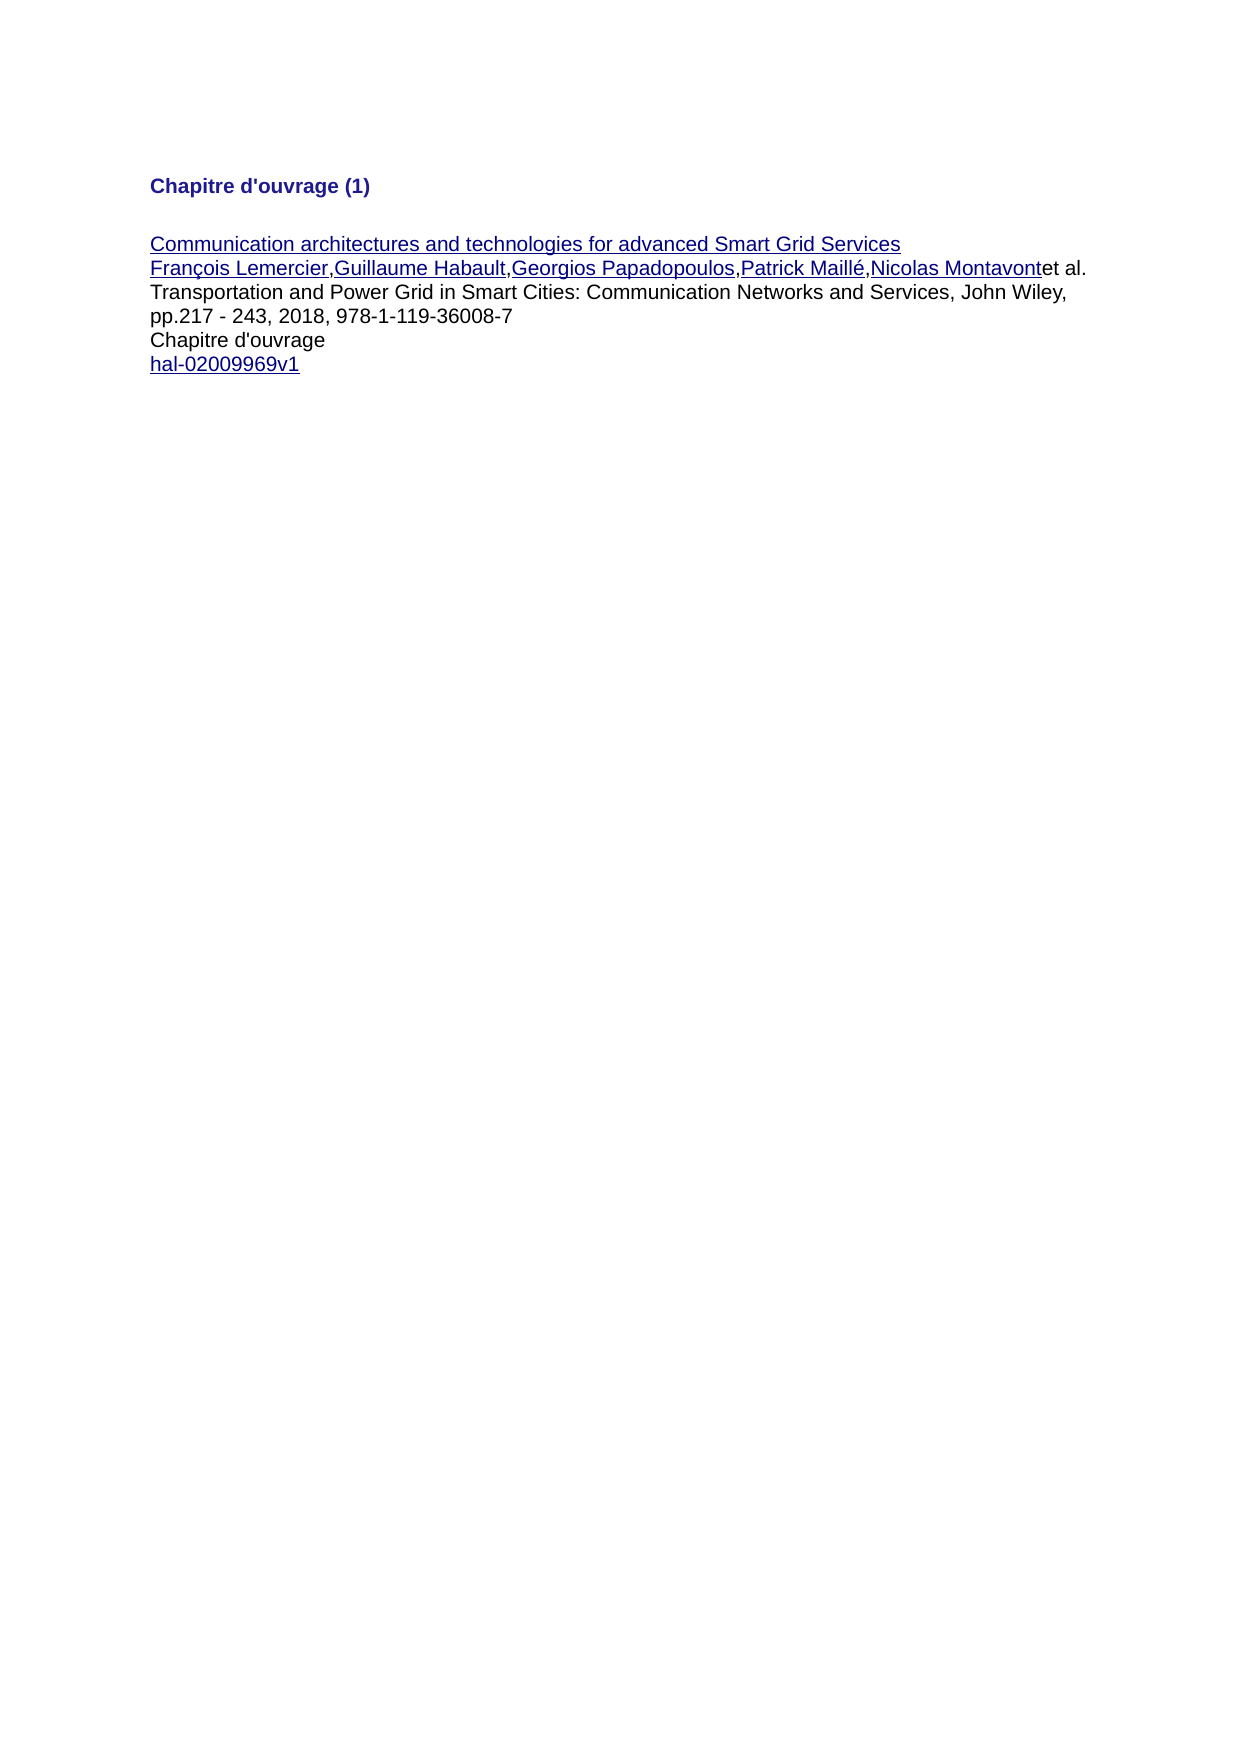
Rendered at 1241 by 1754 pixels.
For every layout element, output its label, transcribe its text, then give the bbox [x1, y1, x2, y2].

table_header Communication architectures and technologies for advanced Smart Grid Services François Lemercier,Guillaume Habault,Georgios Papadopoulos,Patrick Maillé,Nicolas Montavontet al. Transportation and Power Grid in Smart Cities: Communication Networks and Services, John Wiley, pp.217 - 243, 2018, 978-1-119-36008-7 Chapitre d'ouvrage hal-02009969v1 [150, 232, 1090, 376]
subtitle Chapitre d'ouvrage (1) [150, 174, 1090, 198]
